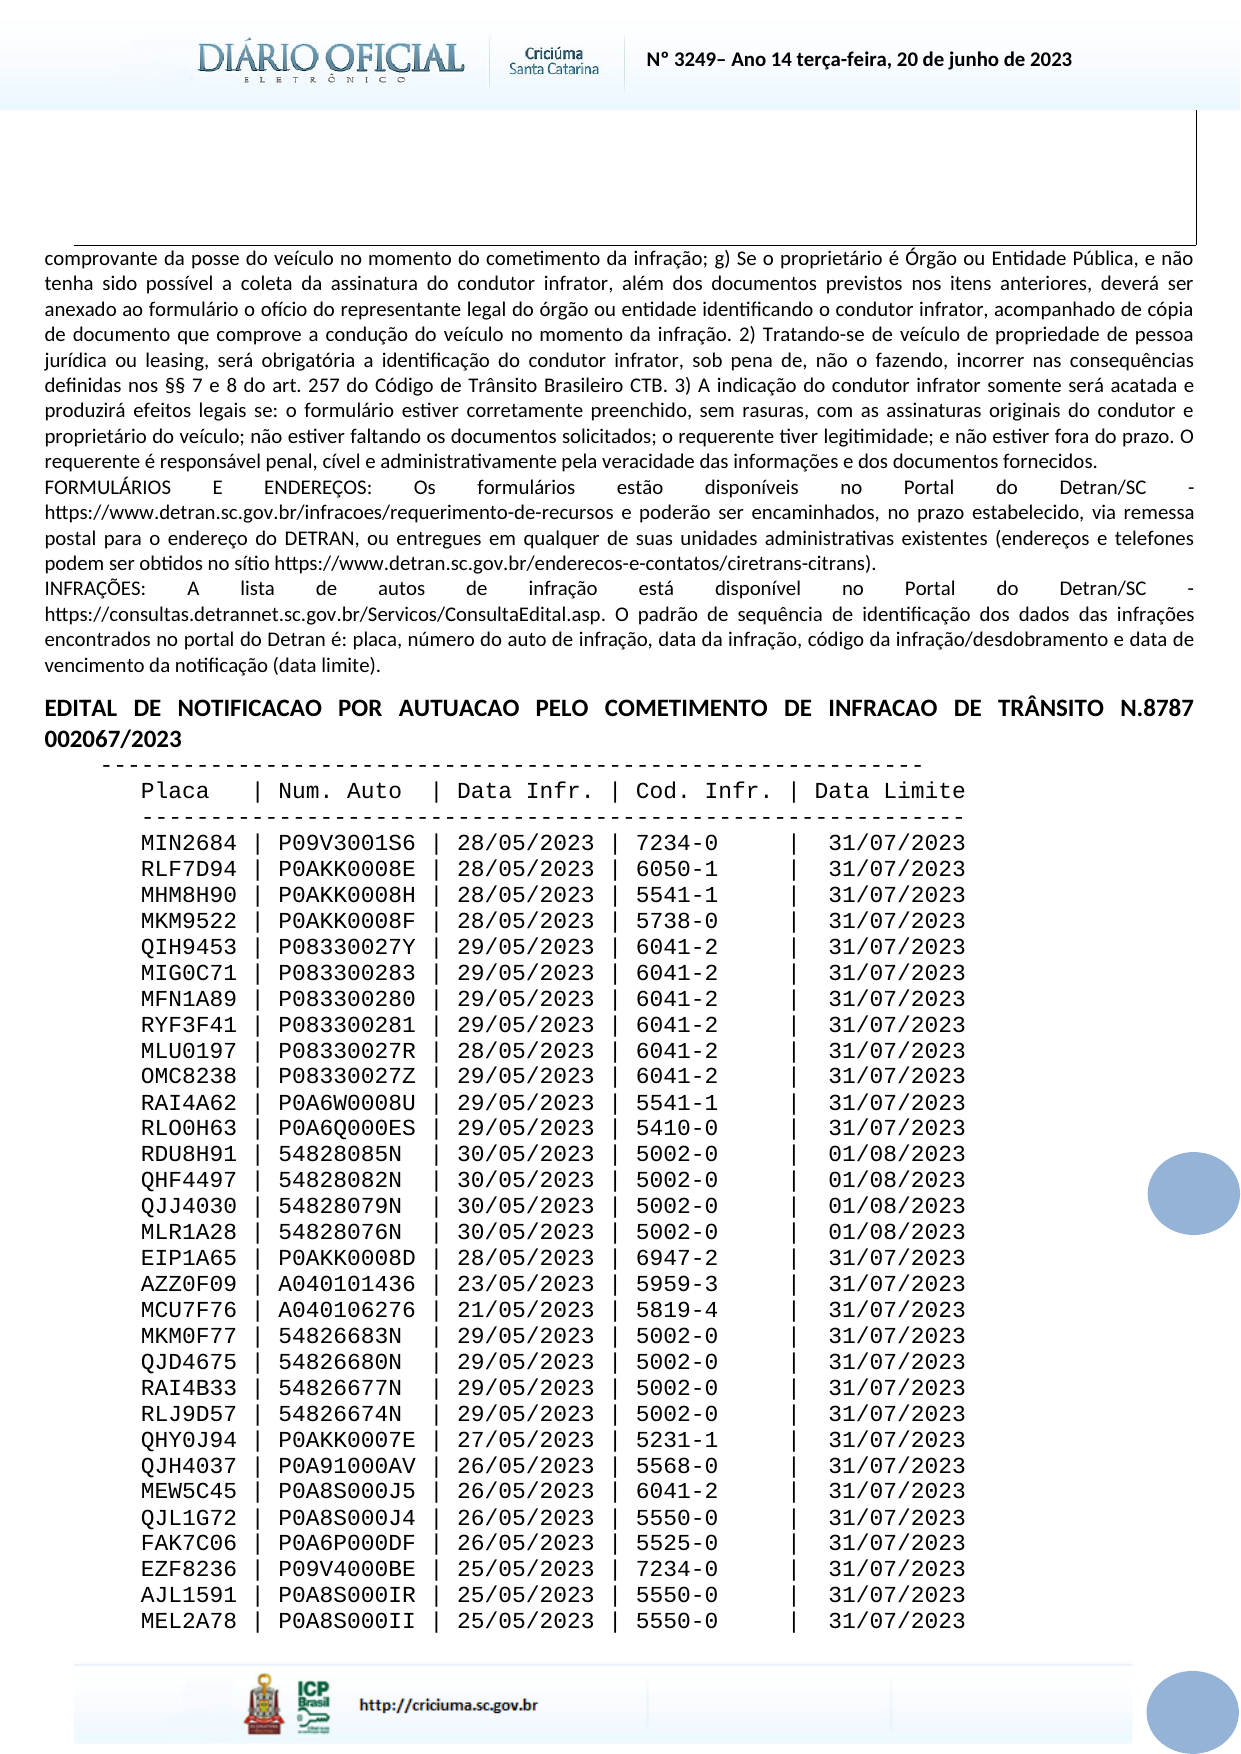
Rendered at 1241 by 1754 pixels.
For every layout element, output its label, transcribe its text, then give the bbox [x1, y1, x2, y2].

text AJL1591 | P0A8S000IR | 25/05/2023 | 5550-0 | 31/07/2023 [44, 1584, 1196, 1609]
text MHM8H90 | P0AKK0008H | 28/05/2023 | 5541-1 | 31/07/2023 [44, 883, 1196, 909]
text QIH9453 | P08330027Y | 29/05/2023 | 6041-2 | 31/07/2023 [44, 935, 1196, 961]
text MEL2A78 | P0A8S000II | 25/05/2023 | 5550-0 | 31/07/2023 [44, 1609, 1196, 1636]
text QJL1G72 | P0A8S000J4 | 26/05/2023 | 5550-0 | 31/07/2023 [44, 1506, 1196, 1532]
text MIN2684 | P09V3001S6 | 28/05/2023 | 7234-0 | 31/07/2023 [44, 831, 1196, 857]
text MLU0197 | P08330027R | 28/05/2023 | 6041-2 | 31/07/2023 [44, 1039, 1196, 1065]
text RLO0H63 | P0A6Q000ES | 29/05/2023 | 5410-0 | 31/07/2023 [44, 1117, 1196, 1143]
text RDU8H91 | 54828085N | 30/05/2023 | 5002-0 | 01/08/2023 [44, 1143, 1196, 1169]
text ------------------------------------------------------------ [44, 754, 1196, 779]
text MEW5C45 | P0A8S000J5 | 26/05/2023 | 6041-2 | 31/07/2023 [44, 1480, 1196, 1506]
text AZZ0F09 | A040101436 | 23/05/2023 | 5959-3 | 31/07/2023 [44, 1272, 1196, 1298]
text MFN1A89 | P083300280 | 29/05/2023 | 6041-2 | 31/07/2023 [44, 987, 1196, 1013]
text INFRAÇÕES: A lista de autos de infração está disponível no Portal do Detran/SC - https://consultas.detrannet.sc.gov.br/Servicos/ConsultaEdital.asp. O padrão de sequência de identificação dos dados das infrações encontrados no portal do Detran é: placa, número do auto de infração, data da infração, código da infração/desdobramento e data de vencimento da notificação (data limite). [44, 576, 1196, 677]
text QJD4675 | 54826680N | 29/05/2023 | 5002-0 | 31/07/2023 [44, 1350, 1196, 1376]
text Placa | Num. Auto | Data Infr. | Cod. Infr. | Data Limite [44, 779, 1196, 806]
text FAK7C06 | P0A6P000DF | 26/05/2023 | 5525-0 | 31/07/2023 [44, 1532, 1196, 1558]
text RAI4B33 | 54826677N | 29/05/2023 | 5002-0 | 31/07/2023 [44, 1376, 1196, 1402]
text EIP1A65 | P0AKK0008D | 28/05/2023 | 6947-2 | 31/07/2023 [44, 1246, 1196, 1272]
text QJH4037 | P0A91000AV | 26/05/2023 | 5568-0 | 31/07/2023 [44, 1454, 1196, 1480]
text RLJ9D57 | 54826674N | 29/05/2023 | 5002-0 | 31/07/2023 [44, 1402, 1196, 1428]
text MCU7F76 | A040106276 | 21/05/2023 | 5819-4 | 31/07/2023 [44, 1298, 1196, 1324]
text QJJ4030 | 54828079N | 30/05/2023 | 5002-0 | 01/08/2023 [44, 1194, 1158, 1221]
text RLF7D94 | P0AKK0008E | 28/05/2023 | 6050-1 | 31/07/2023 [44, 857, 1196, 883]
text EZF8236 | P09V4000BE | 25/05/2023 | 7234-0 | 31/07/2023 [44, 1558, 1196, 1584]
text comprovante da posse do veículo no momento do cometimento da infração; g) Se o proprietário é Órgão ou Entidade Pública, e não tenha sido possível a coleta da assinatura do condutor infrator, além dos documentos previstos nos itens anteriores, deverá ser anexado ao formulário o ofício do representante legal do órgão ou entidade identificando o condutor infrator, acompanhado de cópia de documento que comprove a condução do veículo no momento da infração. 2) Tratando-se de veículo de propriedade de pessoa jurídica ou leasing, será obrigatória a identificação do condutor infrator, sob pena de, não o fazendo, incorrer nas consequências definidas nos §§ 7 e 8 do art. 257 do Código de Trânsito Brasileiro CTB. 3) A indicação do condutor infrator somente será acatada e produzirá efeitos legais se: o formulário estiver corretamente preenchido, sem rasuras, com as assinaturas originais do condutor e proprietário do veículo; não estiver faltando os documentos solicitados; o requerente tiver legitimidade; e não estiver fora do prazo. O requerente é responsável penal, cível e administrativamente pela veracidade das informações e dos documentos fornecidos. [44, 245, 1196, 474]
text FORMULÁRIOS E ENDEREÇOS: Os formulários estão disponíveis no Portal do Detran/SC - https://www.detran.sc.gov.br/infracoes/requerimento-de-recursos e poderão ser encaminhados, no prazo estabelecido, via remessa postal para o endereço do DETRAN, ou entregues em qualquer de suas unidades administrativas existentes (endereços e telefones podem ser obtidos no sítio https://www.detran.sc.gov.br/enderecos-e-contatos/ciretrans-citrans). [44, 474, 1196, 576]
text MKM9522 | P0AKK0008F | 28/05/2023 | 5738-0 | 31/07/2023 [44, 909, 1196, 935]
text OMC8238 | P08330027Z | 29/05/2023 | 6041-2 | 31/07/2023 [44, 1065, 1196, 1091]
text ------------------------------------------------------------ [44, 806, 1196, 831]
text RAI4A62 | P0A6W0008U | 29/05/2023 | 5541-1 | 31/07/2023 [44, 1091, 1196, 1117]
text EDITAL DE NOTIFICACAO POR AUTUACAO PELO COMETIMENTO DE INFRACAO DE TRÂNSITO N.8787 002067/2023 [44, 693, 1196, 754]
text MIG0C71 | P083300283 | 29/05/2023 | 6041-2 | 31/07/2023 [44, 961, 1196, 987]
text MKM0F77 | 54826683N | 29/05/2023 | 5002-0 | 31/07/2023 [44, 1324, 1196, 1350]
text QHF4497 | 54828082N | 30/05/2023 | 5002-0 | 01/08/2023 [44, 1169, 1155, 1194]
text MLR1A28 | 54828076N | 30/05/2023 | 5002-0 | 01/08/2023 [44, 1221, 1196, 1246]
text RYF3F41 | P083300281 | 29/05/2023 | 6041-2 | 31/07/2023 [44, 1013, 1196, 1039]
text QHY0J94 | P0AKK0007E | 27/05/2023 | 5231-1 | 31/07/2023 [44, 1428, 1196, 1454]
